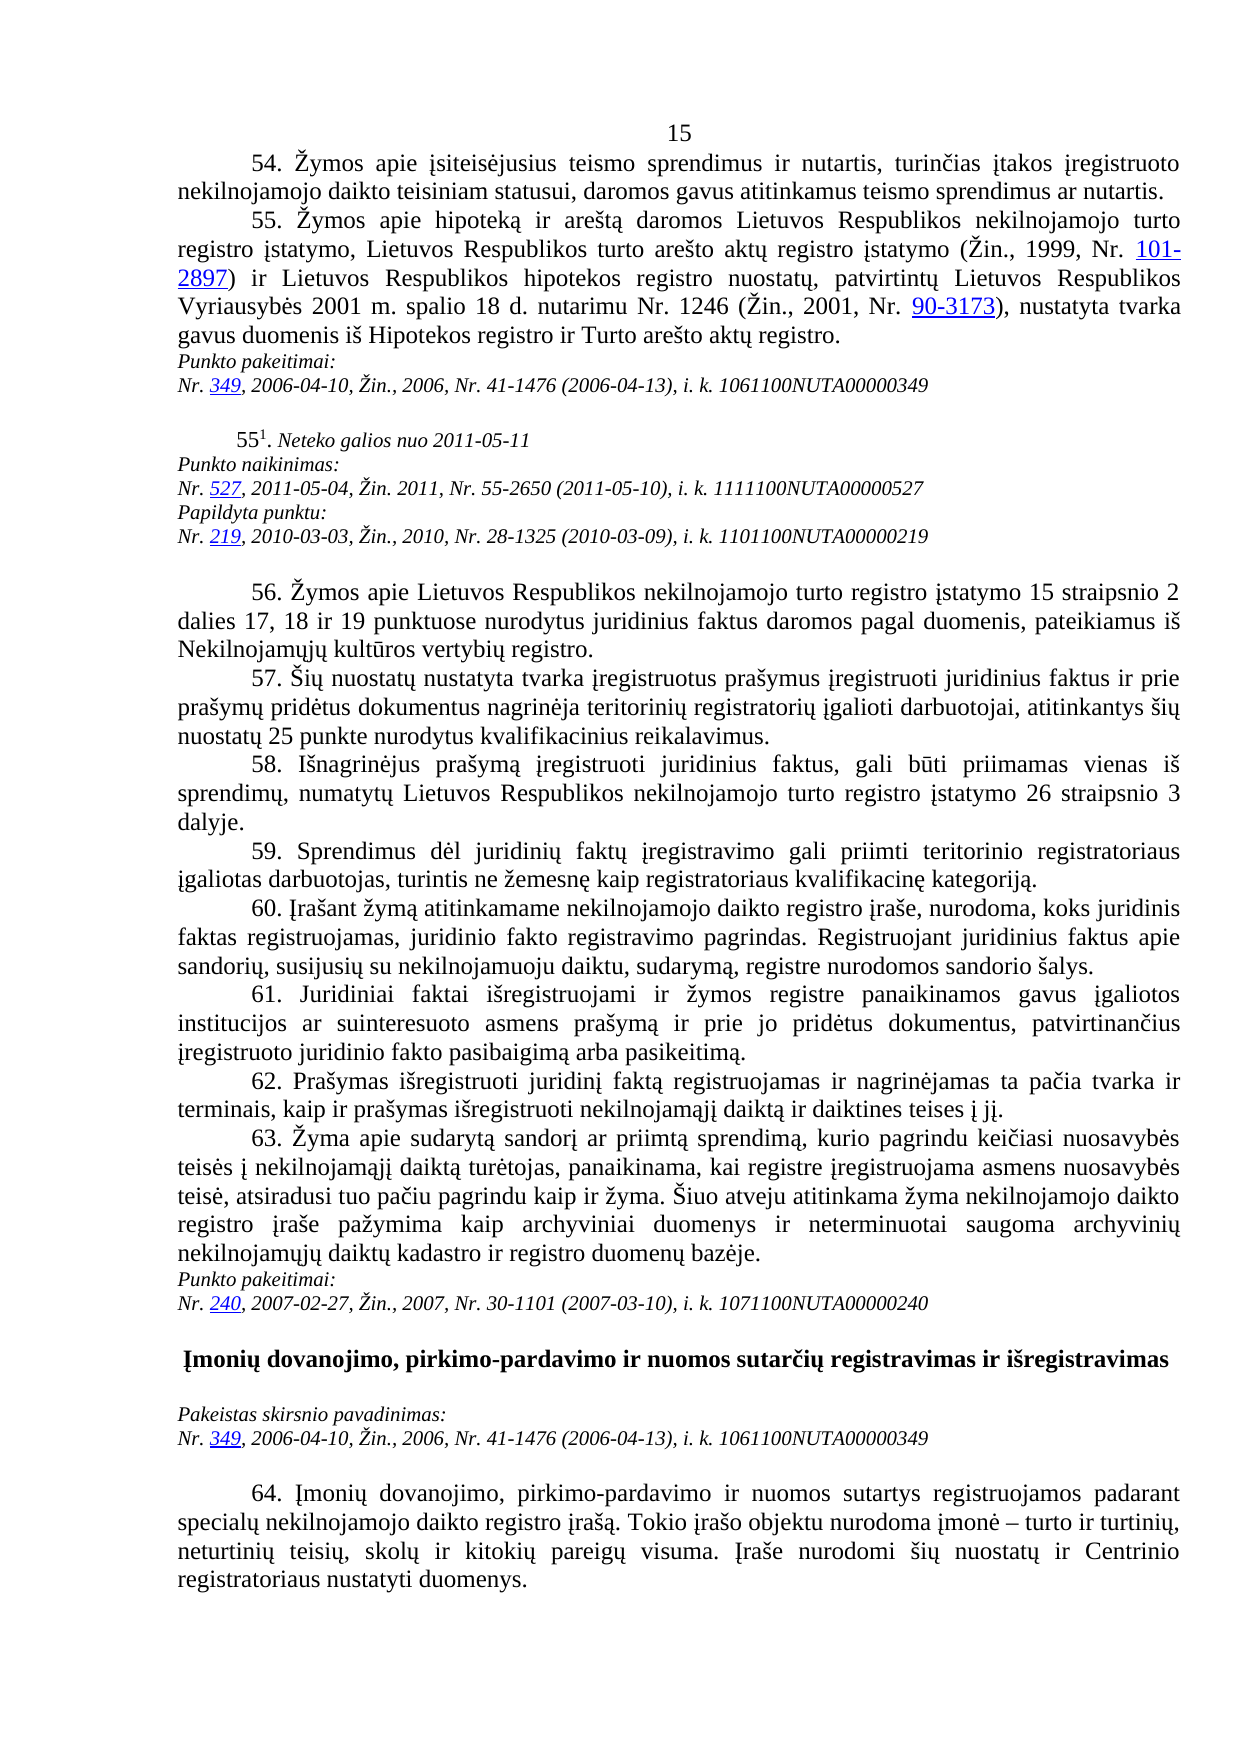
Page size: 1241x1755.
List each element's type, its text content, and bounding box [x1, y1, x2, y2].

text Punkto pakeitimai: [177, 1267, 1181, 1291]
text 62. Prašymas išregistruoti juridinį faktą registruojamas ir nagrinėjamas ta pačia tvarka ir terminais, kaip ir prašymas išregistruoti nekilnojamąjį daiktą ir daiktines teises į jį. [177, 1066, 1181, 1123]
text Papildyta punktu: [177, 500, 1181, 524]
text 59. Sprendimus dėl juridinių faktų įregistravimo gali priimti teritorinio registratoriaus įgaliotas darbuotojas, turintis ne žemesnę kaip registratoriaus kvalifikacinę kategoriją. [177, 836, 1181, 893]
text Nr. 349, 2006-04-10, Žin., 2006, Nr. 41-1476 (2006-04-13), i. k. 1061100NUTA00000349 [177, 1426, 1181, 1449]
text 64. Įmonių dovanojimo, pirkimo-pardavimo ir nuomos sutartys registruojamos padarant specialų nekilnojamojo daikto registro įrašą. Tokio įrašo objektu nurodoma įmonė – turto ir turtinių, neturtinių teisių, skolų ir kitokių pareigų visuma. Įraše nurodomi šių nuostatų ir Centrinio registratoriaus nustatyti duomenys. [177, 1478, 1181, 1593]
text Įmonių dovanojimo, pirkimo-pardavimo ir nuomos sutarčių registravimas ir išregistravimas [177, 1344, 1181, 1373]
text Punkto naikinimas: [177, 452, 1181, 476]
text 60. Įrašant žymą atitinkamame nekilnojamojo daikto registro įraše, nurodoma, koks juridinis faktas registruojamas, juridinio fakto registravimo pagrindas. Registruojant juridinius faktus apie sandorių, susijusių su nekilnojamuoju daiktu, sudarymą, registre nurodomos sandorio šalys. [177, 893, 1181, 979]
text 63. Žyma apie sudarytą sandorį ar priimtą sprendimą, kurio pagrindu keičiasi nuosavybės teisės į nekilnojamąjį daiktą turėtojas, panaikinama, kai registre įregistruojama asmens nuosavybės teisė, atsiradusi tuo pačiu pagrindu kaip ir žyma. Šiuo atveju atitinkama žyma nekilnojamojo daikto registro įraše pažymima kaip archyviniai duomenys ir neterminuotai saugoma archyvinių nekilnojamųjų daiktų kadastro ir registro duomenų bazėje. [177, 1123, 1181, 1267]
text Nr. 219, 2010-03-03, Žin., 2010, Nr. 28-1325 (2010-03-09), i. k. 1101100NUTA00000219 [177, 524, 1181, 548]
text 54. Žymos apie įsiteisėjusius teismo sprendimus ir nutartis, turinčias įtakos įregistruoto nekilnojamojo daikto teisiniam statusui, daromos gavus atitinkamus teismo sprendimus ar nutartis. [177, 148, 1181, 205]
text 61. Juridiniai faktai išregistruojami ir žymos registre panaikinamos gavus įgaliotos institucijos ar suinteresuoto asmens prašymą ir prie jo pridėtus dokumentus, patvirtinančius įregistruoto juridinio fakto pasibaigimą arba pasikeitimą. [177, 979, 1181, 1066]
text Nr. 349, 2006-04-10, Žin., 2006, Nr. 41-1476 (2006-04-13), i. k. 1061100NUTA00000349 [177, 373, 1181, 397]
text 551. Neteko galios nuo 2011-05-11 [177, 426, 1181, 452]
text Punkto pakeitimai: [177, 349, 1181, 373]
text 57. Šių nuostatų nustatyta tvarka įregistruotus prašymus įregistruoti juridinius faktus ir prie prašymų pridėtus dokumentus nagrinėja teritorinių registratorių įgalioti darbuotojai, atitinkantys šių nuostatų 25 punkte nurodytus kvalifikacinius reikalavimus. [177, 663, 1181, 749]
text Nr. 527, 2011-05-04, Žin. 2011, Nr. 55-2650 (2011-05-10), i. k. 1111100NUTA00000527 [177, 476, 1181, 500]
text Pakeistas skirsnio pavadinimas: [177, 1401, 1181, 1426]
text 55. Žymos apie hipoteką ir areštą daromos Lietuvos Respublikos nekilnojamojo turto registro įstatymo, Lietuvos Respublikos turto arešto aktų registro įstatymo (Žin., 1999, Nr. 101-2897) ir Lietuvos Respublikos hipotekos registro nuostatų, patvirtintų Lietuvos Respublikos Vyriausybės 2001 m. spalio 18 d. nutarimu Nr. 1246 (Žin., 2001, Nr. 90-3173), nustatyta tvarka gavus duomenis iš Hipotekos registro ir Turto arešto aktų registro. [177, 205, 1181, 349]
text 58. Išnagrinėjus prašymą įregistruoti juridinius faktus, gali būti priimamas vienas iš sprendimų, numatytų Lietuvos Respublikos nekilnojamojo turto registro įstatymo 26 straipsnio 3 dalyje. [177, 749, 1181, 836]
text 56. Žymos apie Lietuvos Respublikos nekilnojamojo turto registro įstatymo 15 straipsnio 2 dalies 17, 18 ir 19 punktuose nurodytus juridinius faktus daromos pagal duomenis, pateikiamus iš Nekilnojamųjų kultūros vertybių registro. [177, 577, 1181, 663]
text Nr. 240, 2007-02-27, Žin., 2007, Nr. 30-1101 (2007-03-10), i. k. 1071100NUTA00000240 [177, 1291, 1181, 1315]
